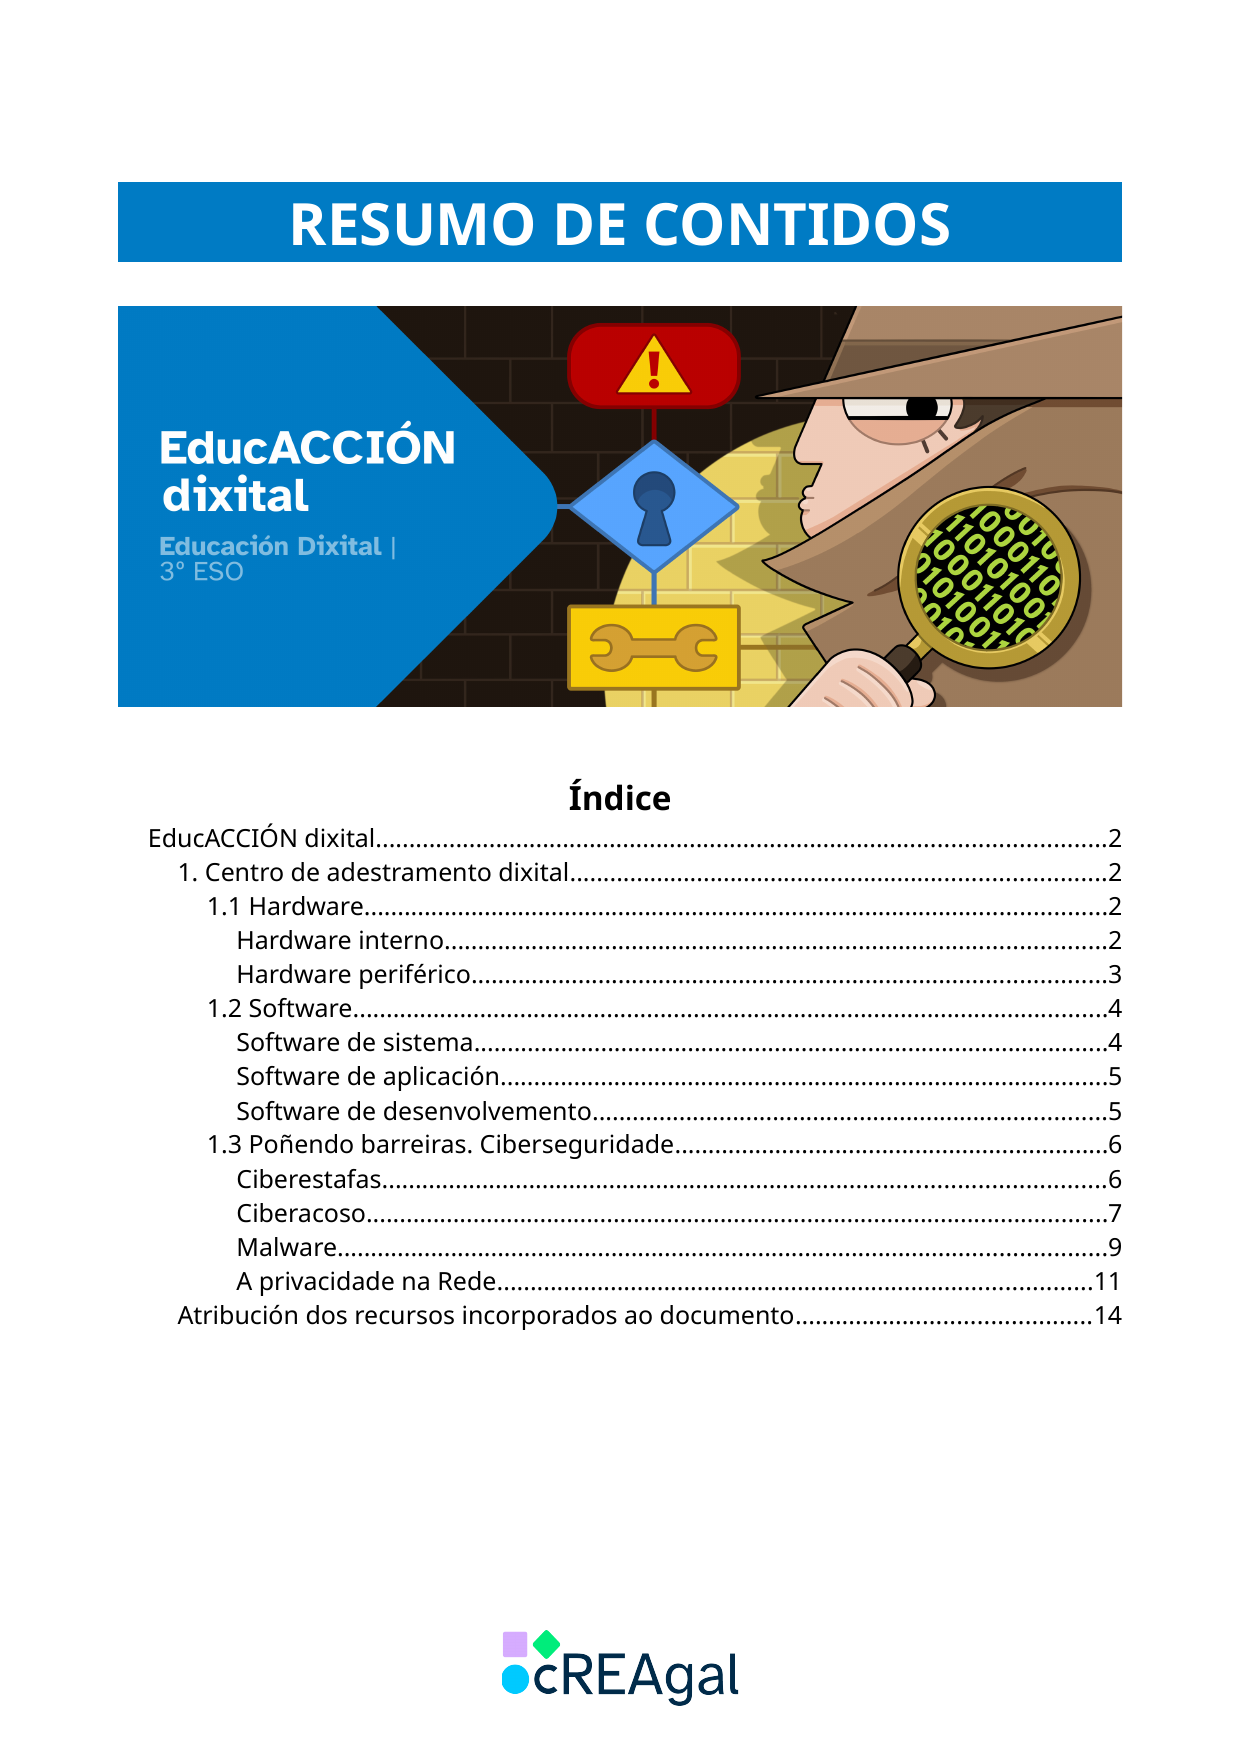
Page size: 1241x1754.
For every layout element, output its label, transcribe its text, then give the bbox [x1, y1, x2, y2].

text Software de desenvolvemento 5 [236, 1093, 1122, 1127]
text Ciberacoso 7 [236, 1195, 1122, 1229]
text Software de aplicación 5 [236, 1059, 1122, 1093]
subtitle Índice [118, 775, 1122, 821]
subtitle RESUMO DE CONTIDOS [118, 182, 1122, 262]
text 1. Centro de adestramento dixital 2 [177, 855, 1122, 889]
text 1.2 Software 4 [207, 991, 1122, 1025]
text Atribución dos recursos incorporados ao documento 14 [177, 1297, 1122, 1332]
text 1.3 Poñendo barreiras. Ciberseguridade 6 [207, 1127, 1122, 1161]
text Ciberestafas 6 [236, 1161, 1122, 1195]
text Hardware interno 2 [236, 923, 1122, 957]
text EducACCIÓN dixital 2 [148, 821, 1122, 855]
text Hardware periférico 3 [236, 957, 1122, 991]
text Malware 9 [236, 1229, 1122, 1263]
picture [118, 306, 1123, 707]
picture [502, 1630, 739, 1706]
text 1.1 Hardware 2 [207, 889, 1122, 923]
text A privacidade na Rede 11 [236, 1263, 1122, 1297]
text Software de sistema 4 [236, 1025, 1122, 1059]
